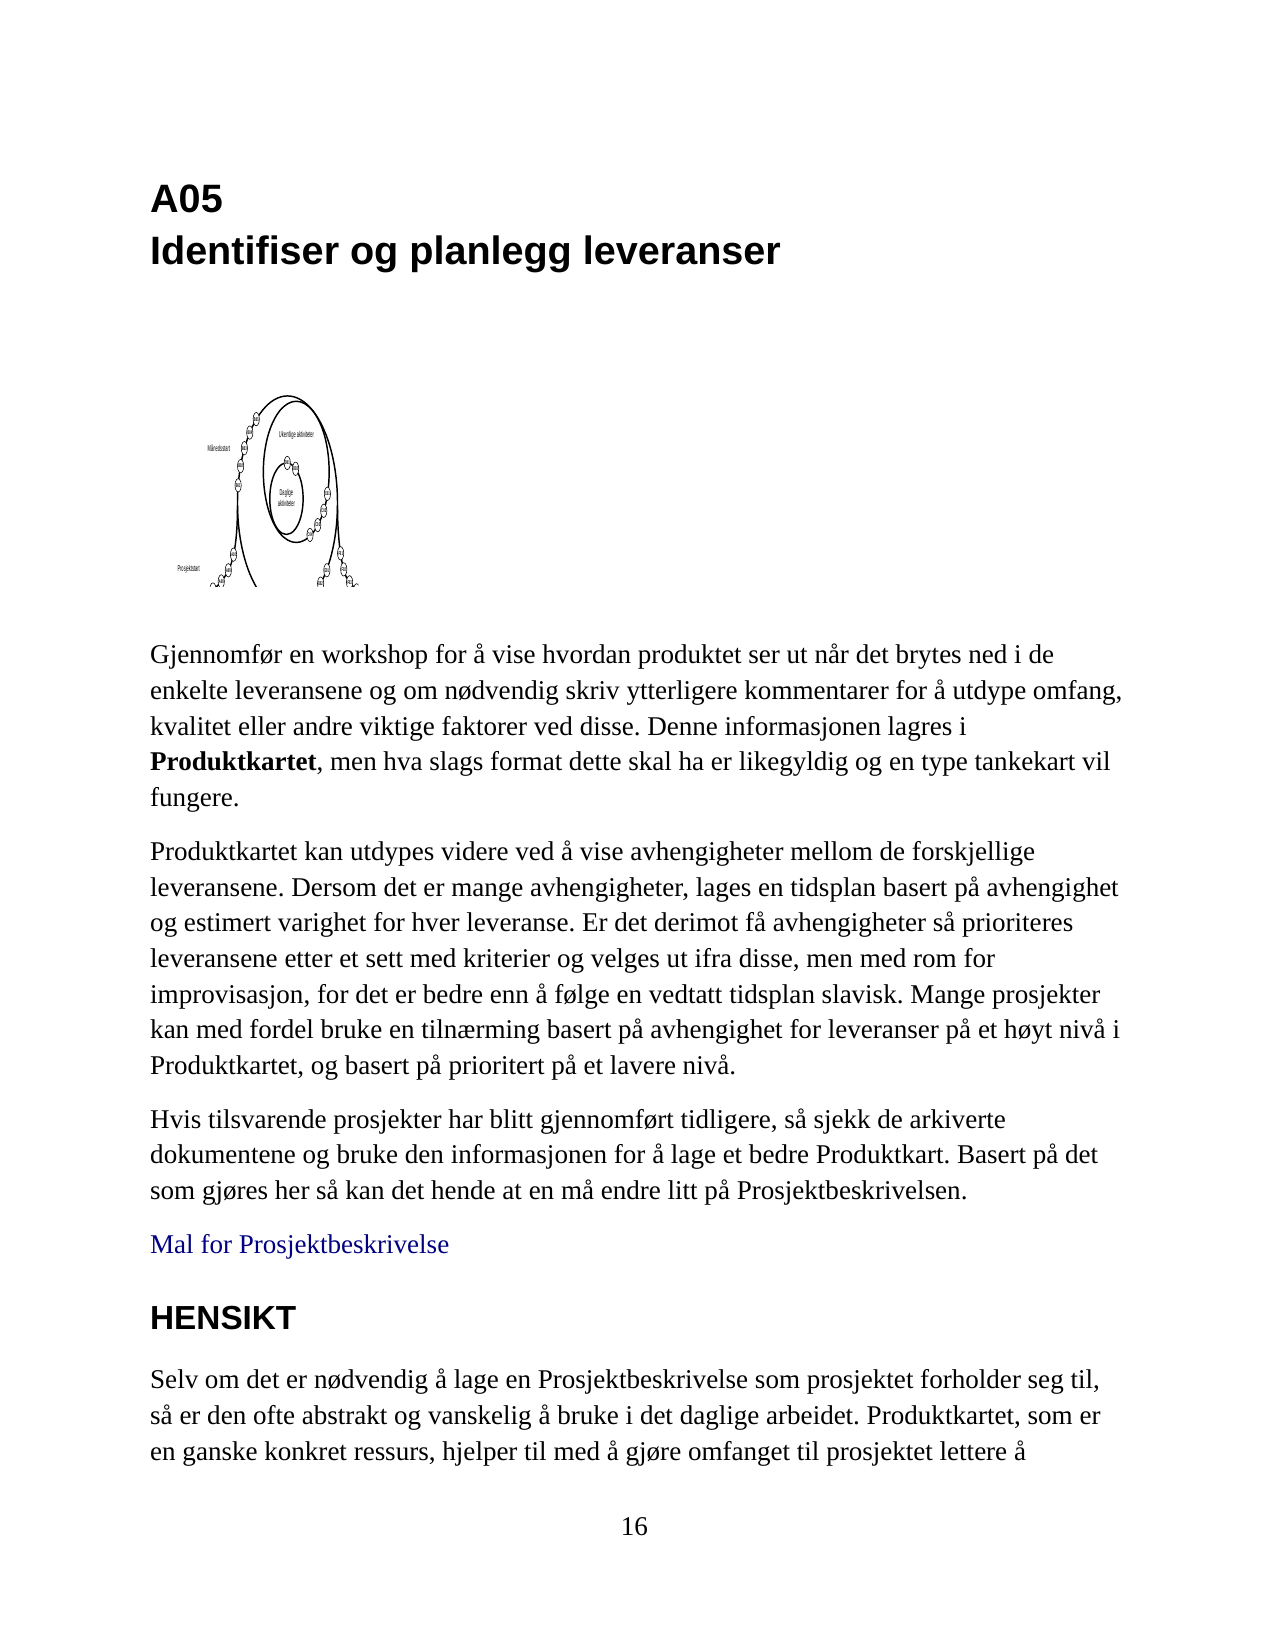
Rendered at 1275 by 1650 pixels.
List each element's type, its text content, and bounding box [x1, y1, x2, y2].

subtitle A05 Identifiser og planlegg leveranser [150, 175, 1125, 273]
text Mal for Prosjektbeskrivelse [150, 1228, 1125, 1259]
text Produktkartet kan utdypes videre ved å vise avhengigheter mellom de forskjellige leveransene. Dersom det er mange avhengigheter, lages en tidsplan basert på avhengighet og estimert varighet for hver leveranse. Er det derimot få avhengigheter så prioriteres leveransene etter et sett med kriterier og velges ut ifra disse, men med rom for improvisasjon, for det er bedre enn å følge en vedtatt tidsplan slavisk. Mange prosjekter kan med fordel bruke en tilnærming basert på avhengighet for leveranser på et høyt nivå i Produktkartet, og basert på prioritert på et lavere nivå. [150, 835, 1125, 1080]
text Hvis tilsvarende prosjekter har blitt gjennomført tidligere, så sjekk de arkiverte dokumentene og bruke den informasjonen for å lage et bedre Produktkart. Basert på det som gjøres her så kan det hende at en må endre litt på Prosjektbeskrivelsen. [150, 1103, 1125, 1206]
subtitle HENSIKT [150, 1298, 1125, 1336]
text Gjennomfør en workshop for å vise hvordan produktet ser ut når det brytes ned i de enkelte leveransene og om nødvendig skriv ytterligere kommentarer for å utdype omfang, kvalitet eller andre viktige faktorer ved disse. Denne informasjonen lagres i Produktkartet, men hva slags format dette skal ha er likegyldig og en type tankekart vil fungere. [150, 638, 1125, 812]
text Selv om det er nødvendig å lage en Prosjektbeskrivelse som prosjektet forholder seg til, så er den ofte abstrakt og vanskelig å bruke i det daglige arbeidet. Produktkartet, som er en ganske konkret ressurs, hjelper til med å gjøre omfanget til prosjektet lettere å [150, 1363, 1125, 1466]
